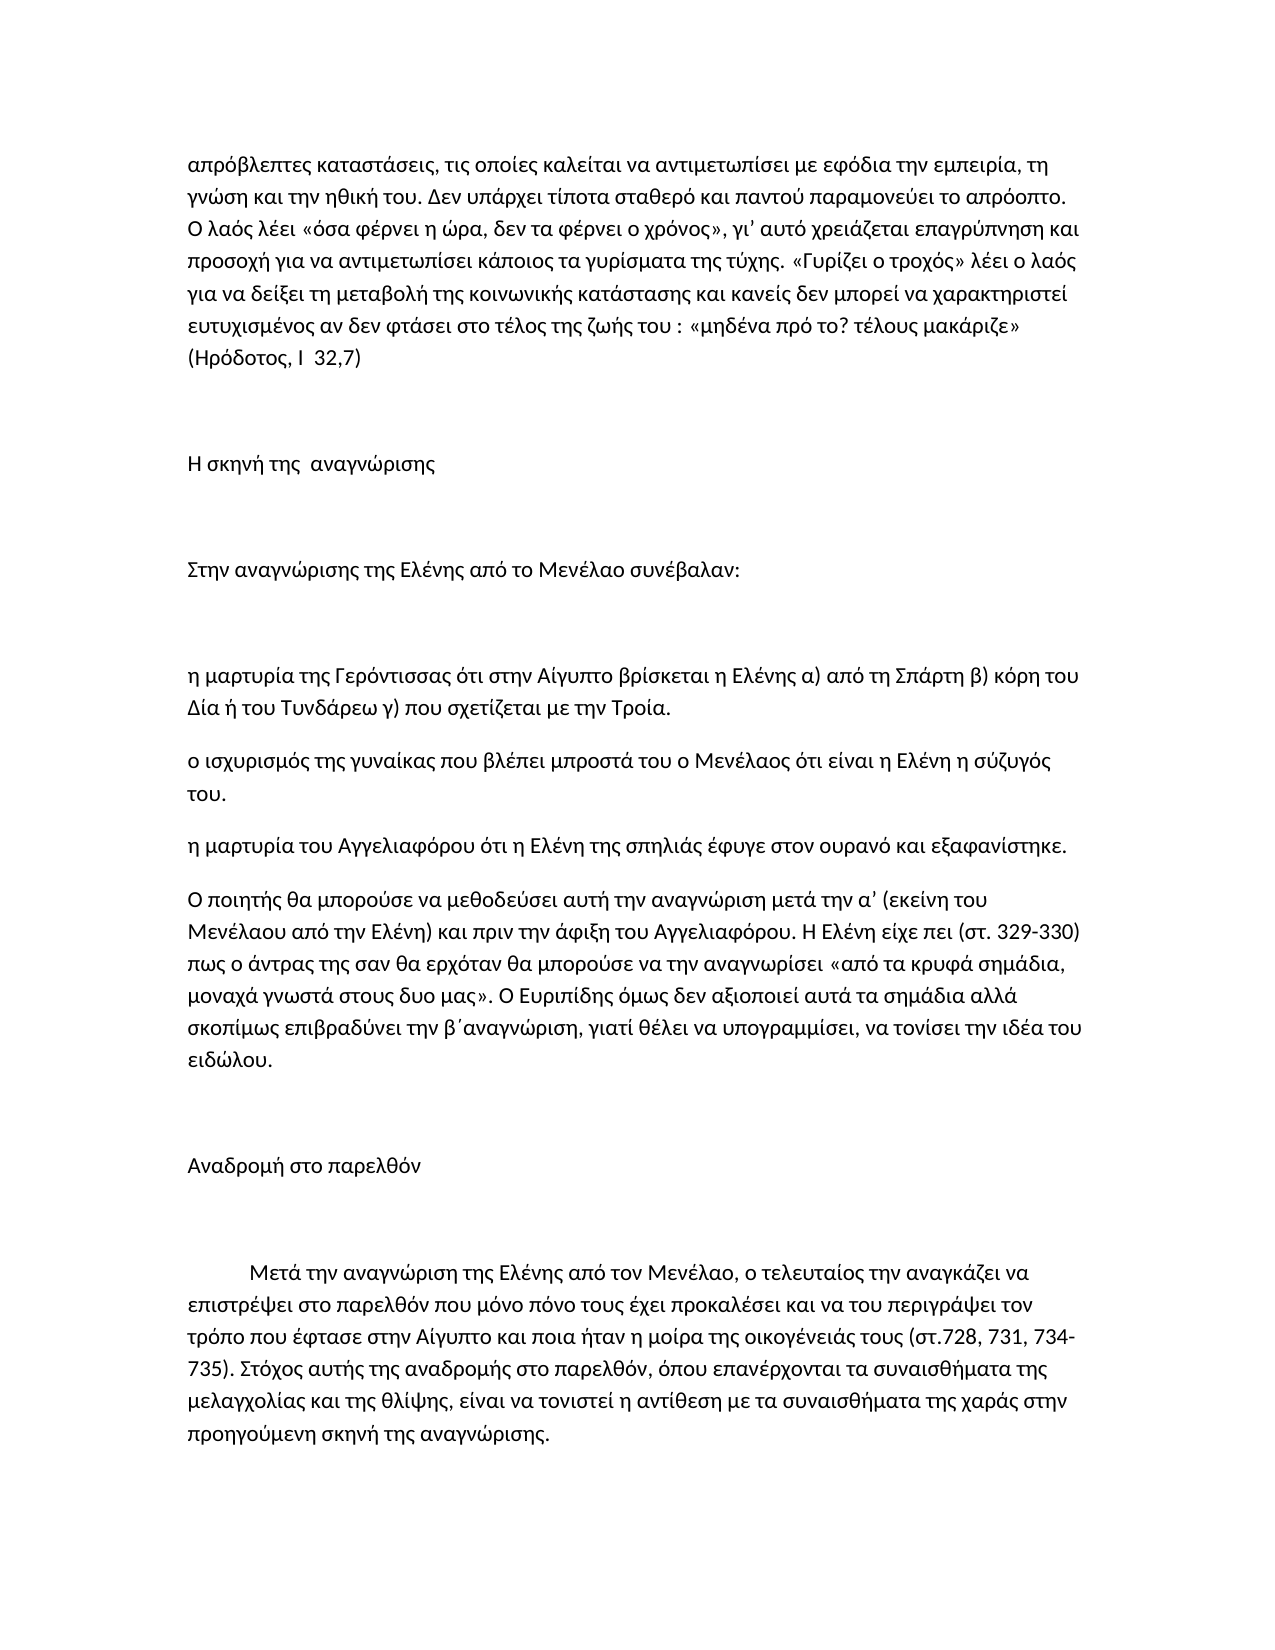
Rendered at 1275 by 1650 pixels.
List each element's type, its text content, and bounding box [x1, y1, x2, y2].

text η μαρτυρία της Γερόντισσας ότι στην Αίγυπτο βρίσκεται η Ελένης α) από τη Σπάρτη β) κόρη του Δία ή του Τυνδάρεω γ) που σχετίζεται με την Τροία. [187, 661, 1087, 721]
text Μετά την αναγνώριση της Ελένης από τον Μενέλαο, ο τελευταίος την αναγκάζει να επιστρέψει στο παρελθόν που μόνο πόνο τους έχει προκαλέσει και να του περιγράψει τον τρόπο που έφτασε στην Αίγυπτο και ποια ήταν η μοίρα της οικογένειάς τους (στ.728, 731, 734-735). Στόχος αυτής της αναδρομής στο παρελθόν, όπου επανέρχονται τα συναισθήματα της μελαγχολίας και της θλίψης, είναι να τονιστεί η αντίθεση με τα συναισθήματα της χαράς στην προηγούμενη σκηνή της αναγνώρισης. [187, 1258, 1087, 1447]
text Αναδρομή στο παρελθόν [187, 1152, 1087, 1180]
text Στην αναγνώρισης της Ελένης από το Μενέλαο συνέβαλαν: [187, 555, 1087, 583]
text απρόβλεπτες καταστάσεις, τις οποίες καλείται να αντιμετωπίσει με εφόδια την εμπειρία, τη γνώση και την ηθική του. Δεν υπάρχει τίποτα σταθερό και παντού παραμονεύει το απρόοπτο. Ο λαός λέει «όσα φέρνει η ώρα, δεν τα φέρνει ο χρόνος», γι’ αυτό χρειάζεται επαγρύπνηση και προσοχή για να αντιμετωπίσει κάποιος τα γυρίσματα της τύχης. «Γυρίζει ο τροχός» λέει ο λαός για να δείξει τη μεταβολή της κοινωνικής κατάστασης και κανείς δεν μπορεί να χαρακτηριστεί ευτυχισμένος αν δεν φτάσει στο τέλος της ζωής του : «μηδένα πρό το? τέλους μακάριζε» (Ηρόδοτος, Ι 32,7) [187, 150, 1087, 371]
text Ο ποιητής θα μπορούσε να μεθοδεύσει αυτή την αναγνώριση μετά την α’ (εκείνη του Μενέλαου από την Ελένη) και πριν την άφιξη του Αγγελιαφόρου. Η Ελένη είχε πει (στ. 329-330) πως ο άντρας της σαν θα ερχόταν θα μπορούσε να την αναγνωρίσει «από τα κρυφά σημάδια, μοναχά γνωστά στους δυο μας». Ο Ευριπίδης όμως δεν αξιοποιεί αυτά τα σημάδια αλλά σκοπίμως επιβραδύνει την β΄αναγνώριση, γιατί θέλει να υπογραμμίσει, να τονίσει την ιδέα του ειδώλου. [187, 885, 1087, 1074]
text η μαρτυρία του Αγγελιαφόρου ότι η Ελένη της σπηλιάς έφυγε στον ουρανό και εξαφανίστηκε. [187, 832, 1087, 860]
text Η σκηνή της αναγνώρισης [187, 449, 1087, 477]
text ο ισχυρισμός της γυναίκας που βλέπει μπροστά του ο Μενέλαος ότι είναι η Ελένη η σύζυγός του. [187, 746, 1087, 807]
